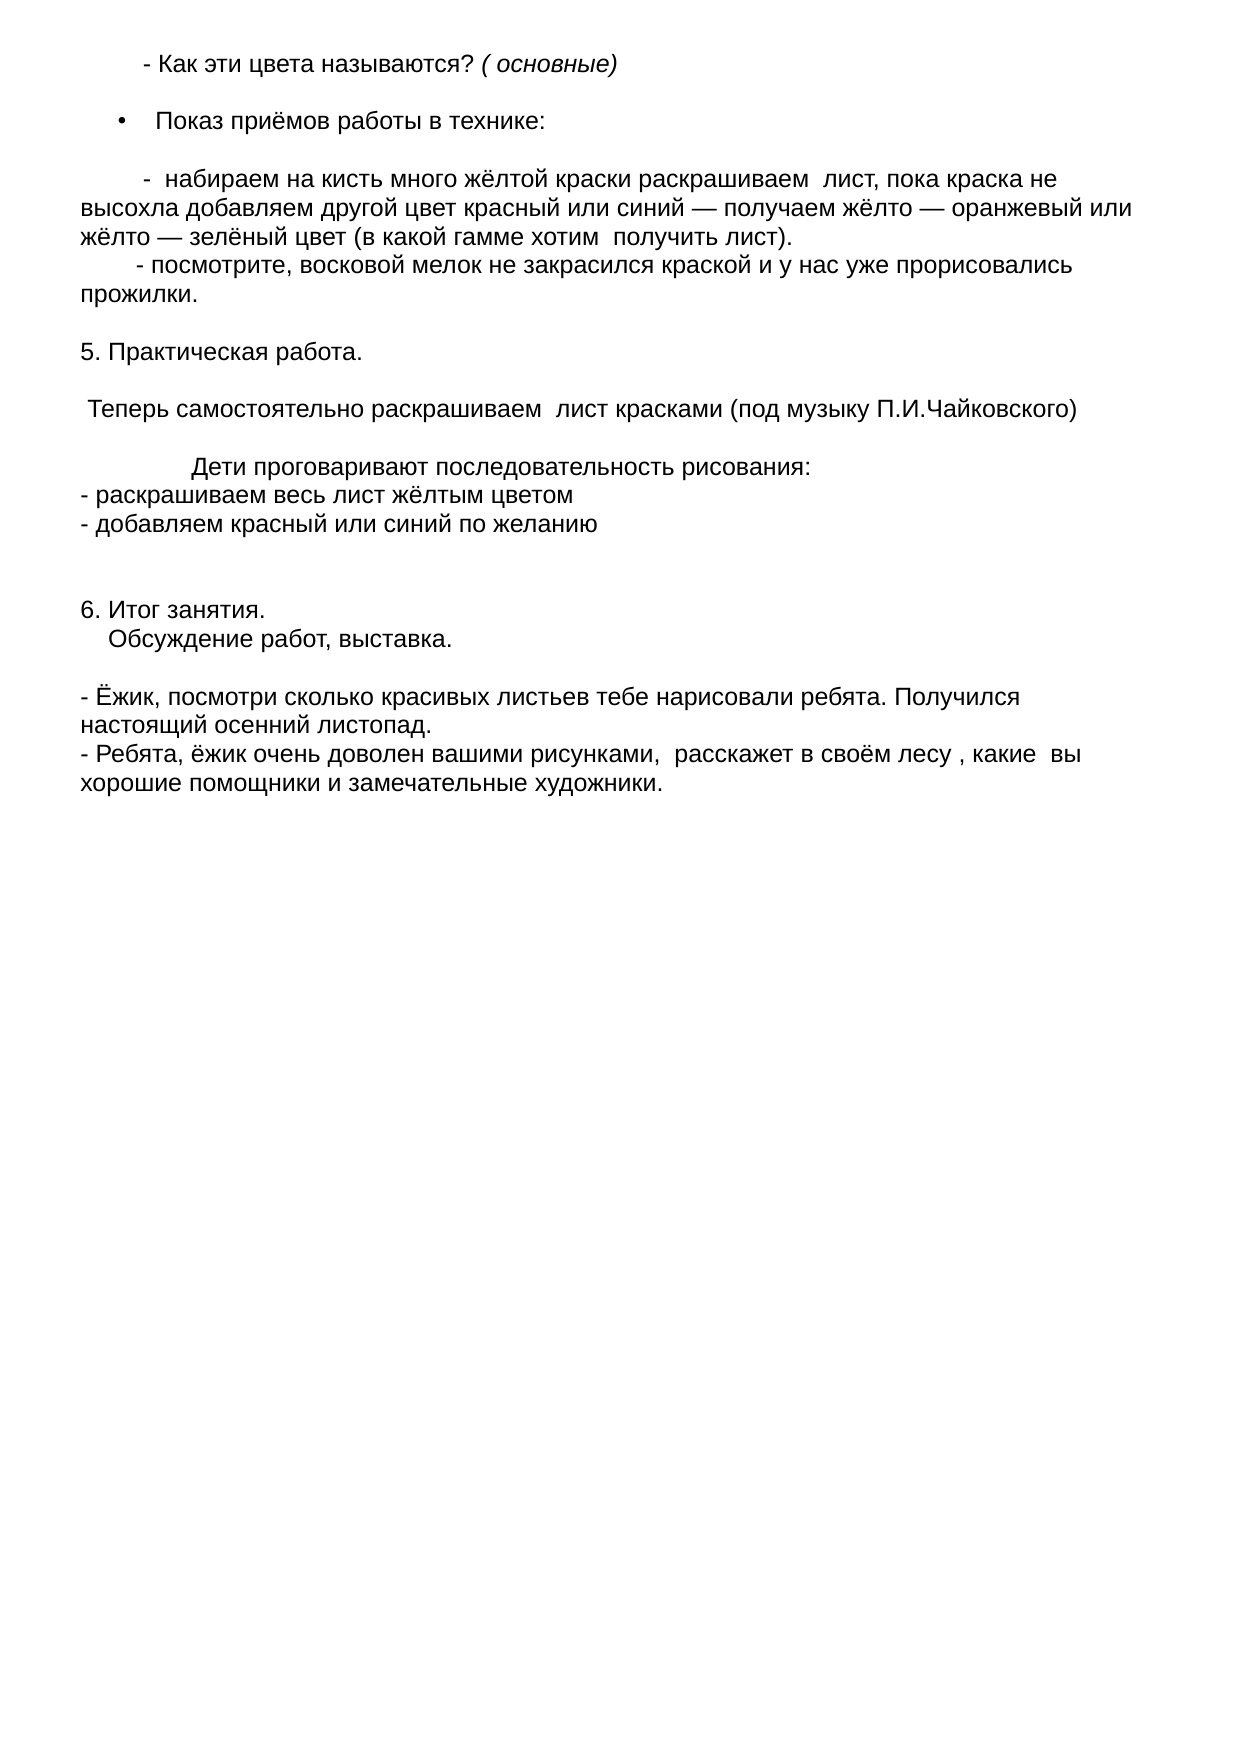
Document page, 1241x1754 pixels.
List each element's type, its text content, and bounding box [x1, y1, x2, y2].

text 5. Практическая работа. [80, 336, 1152, 365]
text - Как эти цвета называются? ( основные) [80, 49, 1152, 78]
text - Ребята, ёжик очень доволен вашими рисунками, расскажет в своём лесу , какие вы хорошие помощники и замечательные художники. [80, 739, 1152, 796]
text - Ёжик, посмотри сколько красивых листьев тебе нарисовали ребята. Получился настоящий осенний листопад. [80, 681, 1152, 739]
text - посмотрите, восковой мелок не закрасился краской и у нас уже прорисовались прожилки. [80, 250, 1152, 308]
text 6. Итог занятия. [80, 595, 1152, 624]
text - набираем на кисть много жёлтой краски раскрашиваем лист, пока краска не высохла добавляем другой цвет красный или синий — получаем жёлто — оранжевый или жёлто — зелёный цвет (в какой гамме хотим получить лист). [80, 164, 1152, 250]
text - добавляем красный или синий по желанию [80, 509, 1152, 538]
list Показ приёмов работы в технике: [118, 106, 1152, 135]
text Обсуждение работ, выставка. [80, 624, 1152, 653]
text - раскрашиваем весь лист жёлтым цветом [80, 480, 1152, 509]
text Теперь самостоятельно раскрашиваем лист красками (под музыку П.И.Чайковского) [80, 394, 1152, 423]
text Дети проговаривают последовательность рисования: [80, 451, 1152, 480]
